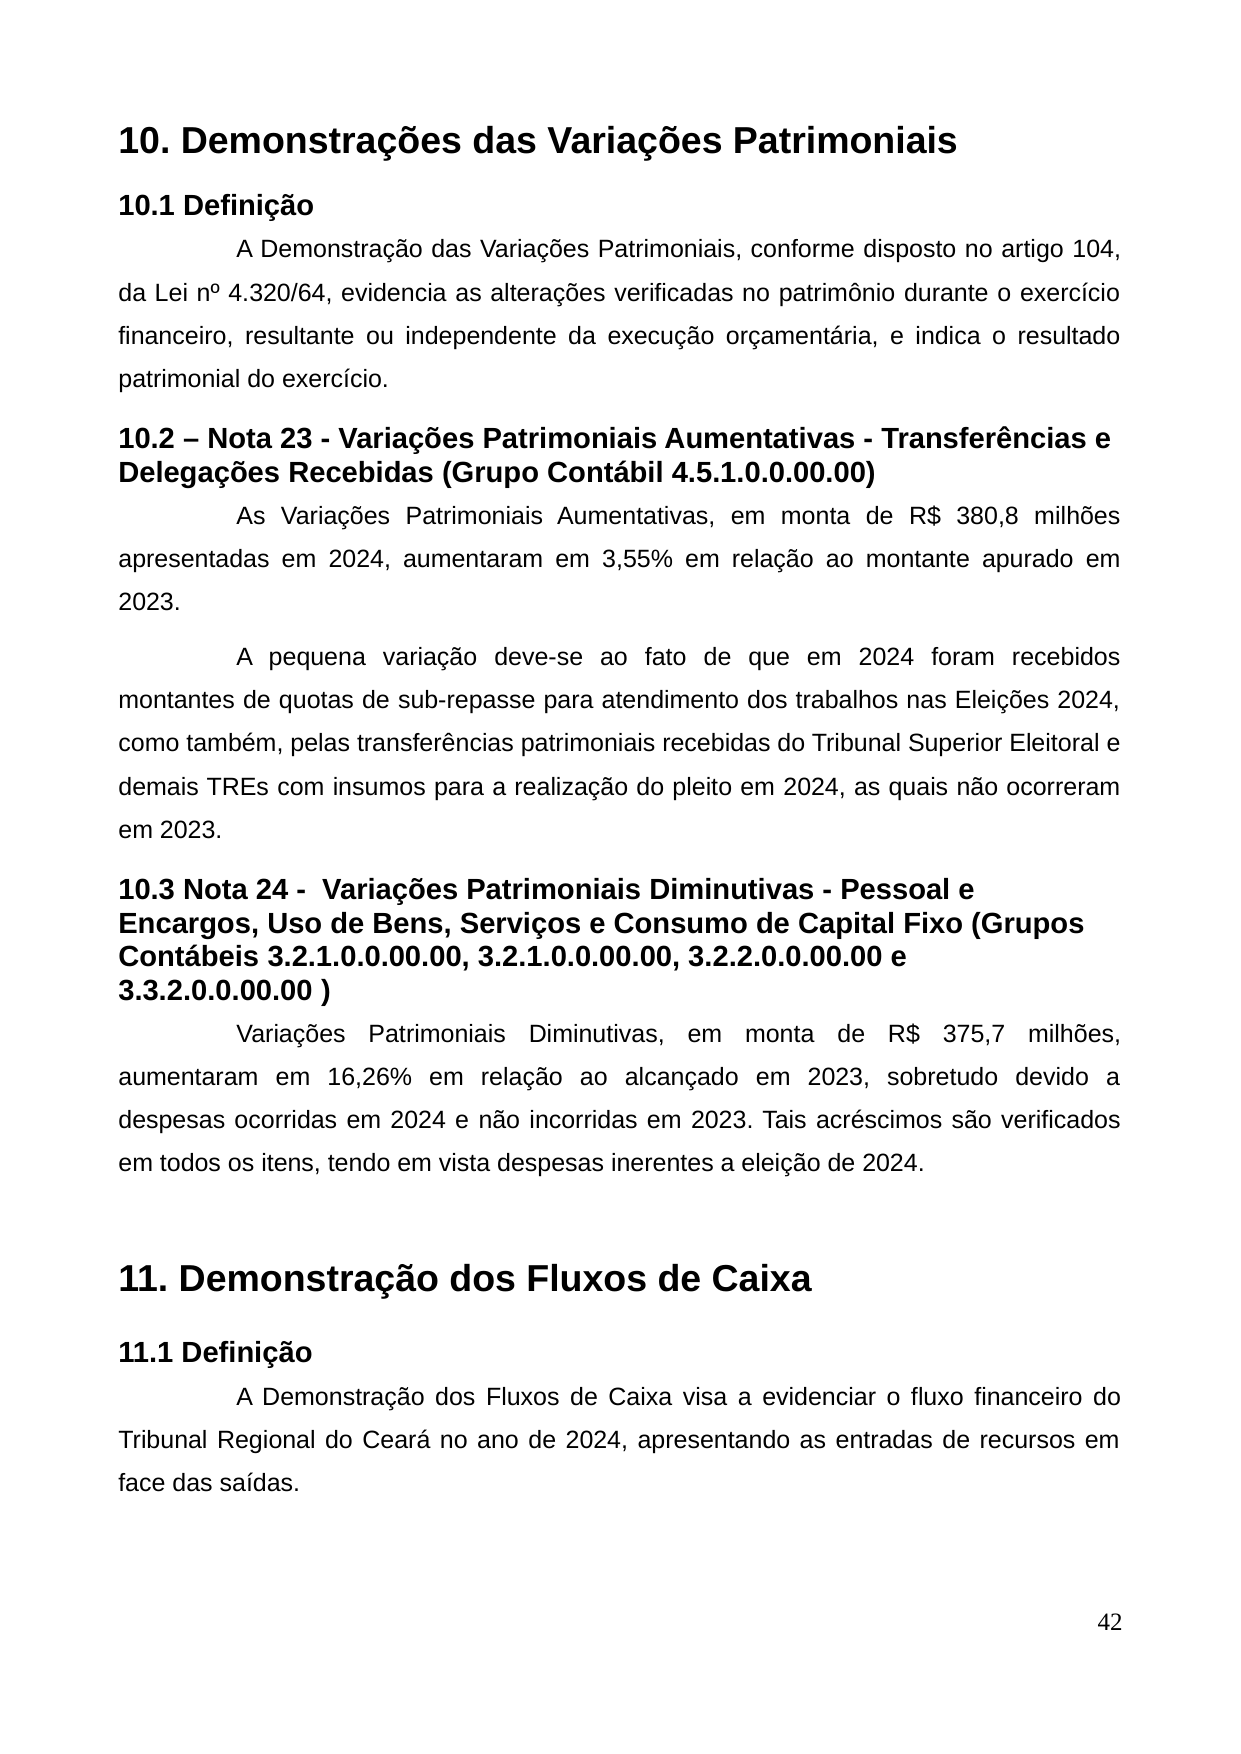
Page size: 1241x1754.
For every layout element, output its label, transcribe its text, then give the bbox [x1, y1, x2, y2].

text A Demonstração das Variações Patrimoniais, conforme disposto no artigo 104, da Lei nº 4.320/64, evidencia as alterações verificadas no patrimônio durante o exercício financeiro, resultante ou independente da execução orçamentária, e indica o resultado patrimonial do exercício. [118, 234, 1122, 392]
subtitle 10.3 Nota 24 - Variações Patrimoniais Diminutivas - Pessoal e Encargos, Uso de Bens, Serviços e Consumo de Capital Fixo (Grupos Contábeis 3.2.1.0.0.00.00, 3.2.1.0.0.00.00, 3.2.2.0.0.00.00 e 3.3.2.0.0.00.00 ) [118, 872, 1122, 1007]
text A pequena variação deve-se ao fato de que em 2024 foram recebidos montantes de quotas de sub-repasse para atendimento dos trabalhos nas Eleições 2024, como também, pelas transferências patrimoniais recebidas do Tribunal Superior Eleitoral e demais TREs com insumos para a realização do pleito em 2024, as quais não ocorreram em 2023. [118, 642, 1122, 843]
subtitle 10.1 Definição [118, 188, 1122, 222]
subtitle 11. Demonstração dos Fluxos de Caixa [118, 1256, 1122, 1299]
subtitle 10.2 – Nota 23 - Variações Patrimoniais Aumentativas - Transferências e Delegações Recebidas (Grupo Contábil 4.5.1.0.0.00.00) [118, 421, 1122, 488]
text Variações Patrimoniais Diminutivas, em monta de R$ 375,7 milhões, aumentaram em 16,26% em relação ao alcançado em 2023, sobretudo devido a despesas ocorridas em 2024 e não incorridas em 2023. Tais acréscimos são verificados em todos os itens, tendo em vista despesas inerentes a eleição de 2024. [118, 1019, 1122, 1177]
subtitle 10. Demonstrações das Variações Patrimoniais [118, 118, 1122, 161]
subtitle 11.1 Definição [118, 1336, 1122, 1369]
text A Demonstração dos Fluxos de Caixa visa a evidenciar o fluxo financeiro do Tribunal Regional do Ceará no ano de 2024, apresentando as entradas de recursos em face das saídas. [118, 1382, 1122, 1497]
text As Variações Patrimoniais Aumentativas, em monta de R$ 380,8 milhões apresentadas em 2024, aumentaram em 3,55% em relação ao montante apurado em 2023. [118, 501, 1122, 616]
